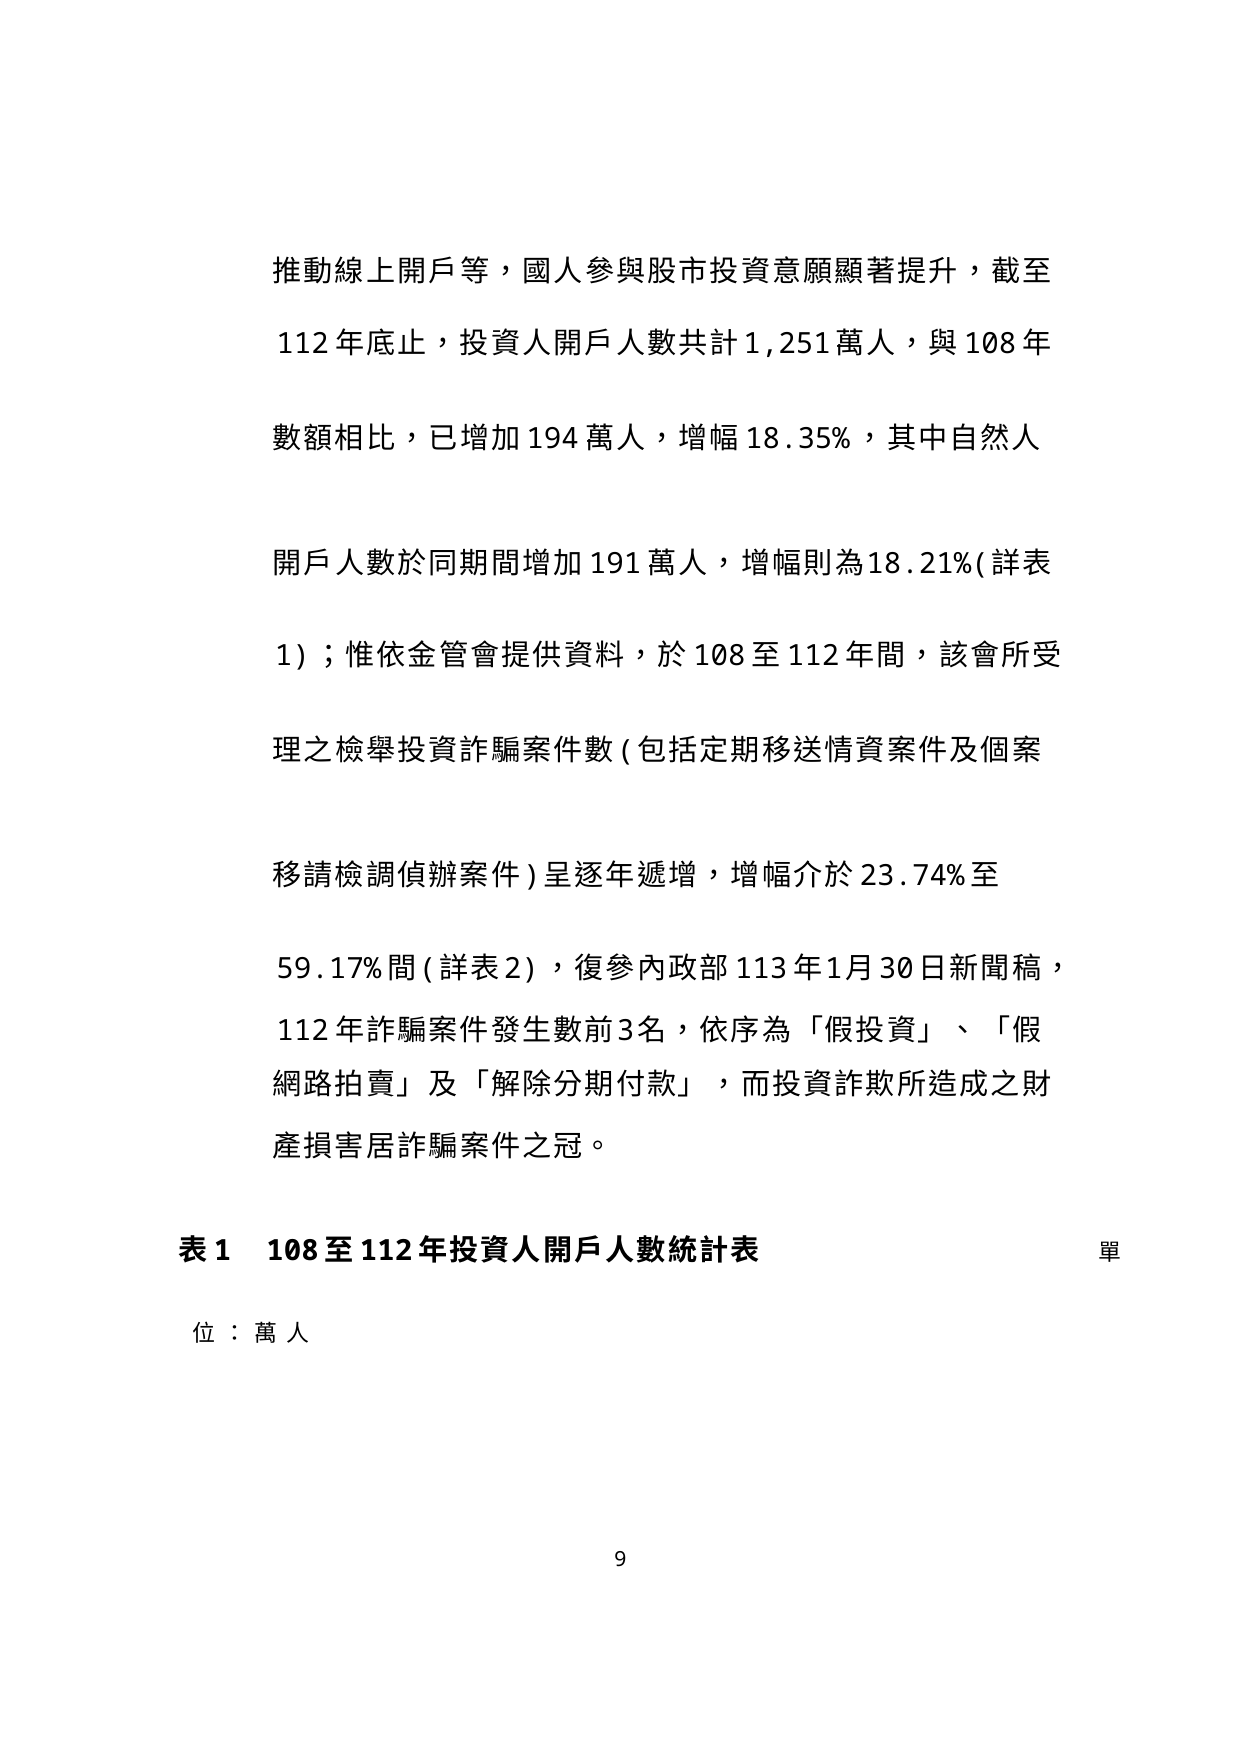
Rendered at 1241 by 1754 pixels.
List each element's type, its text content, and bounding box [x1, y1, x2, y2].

text 表1 108至112年投資人開戶人數統計表 單位：萬人 [177, 1165, 1152, 1352]
text 近年因開放定期定額投資股票及ETF、盤中零股交易、推動線上開戶等，國人參與股市投資意願顯著提升，截至112年底止，投資人開戶人數共計1,251萬人，與108年數額相比，已增加194萬人，增幅18.35%，其中自然人開戶人數於同期間增加191萬人，增幅則為18.21%(詳表1)；惟依金管會提供資料，於108至112年間，該會所受理之檢舉投資詐騙案件數(包括定期移送情資案件及個案移請檢調偵辦案件)呈逐年遞增，增幅介於23.74%至59.17%間(詳表2)，復參內政部113年1月30日新聞稿，112年詐騙案件發生數前3名，依序為「假投資」、「假網路拍賣」及「解除分期付款」，而投資詐欺所造成之財產損害居詐騙案件之冠。 [266, 227, 1063, 1165]
